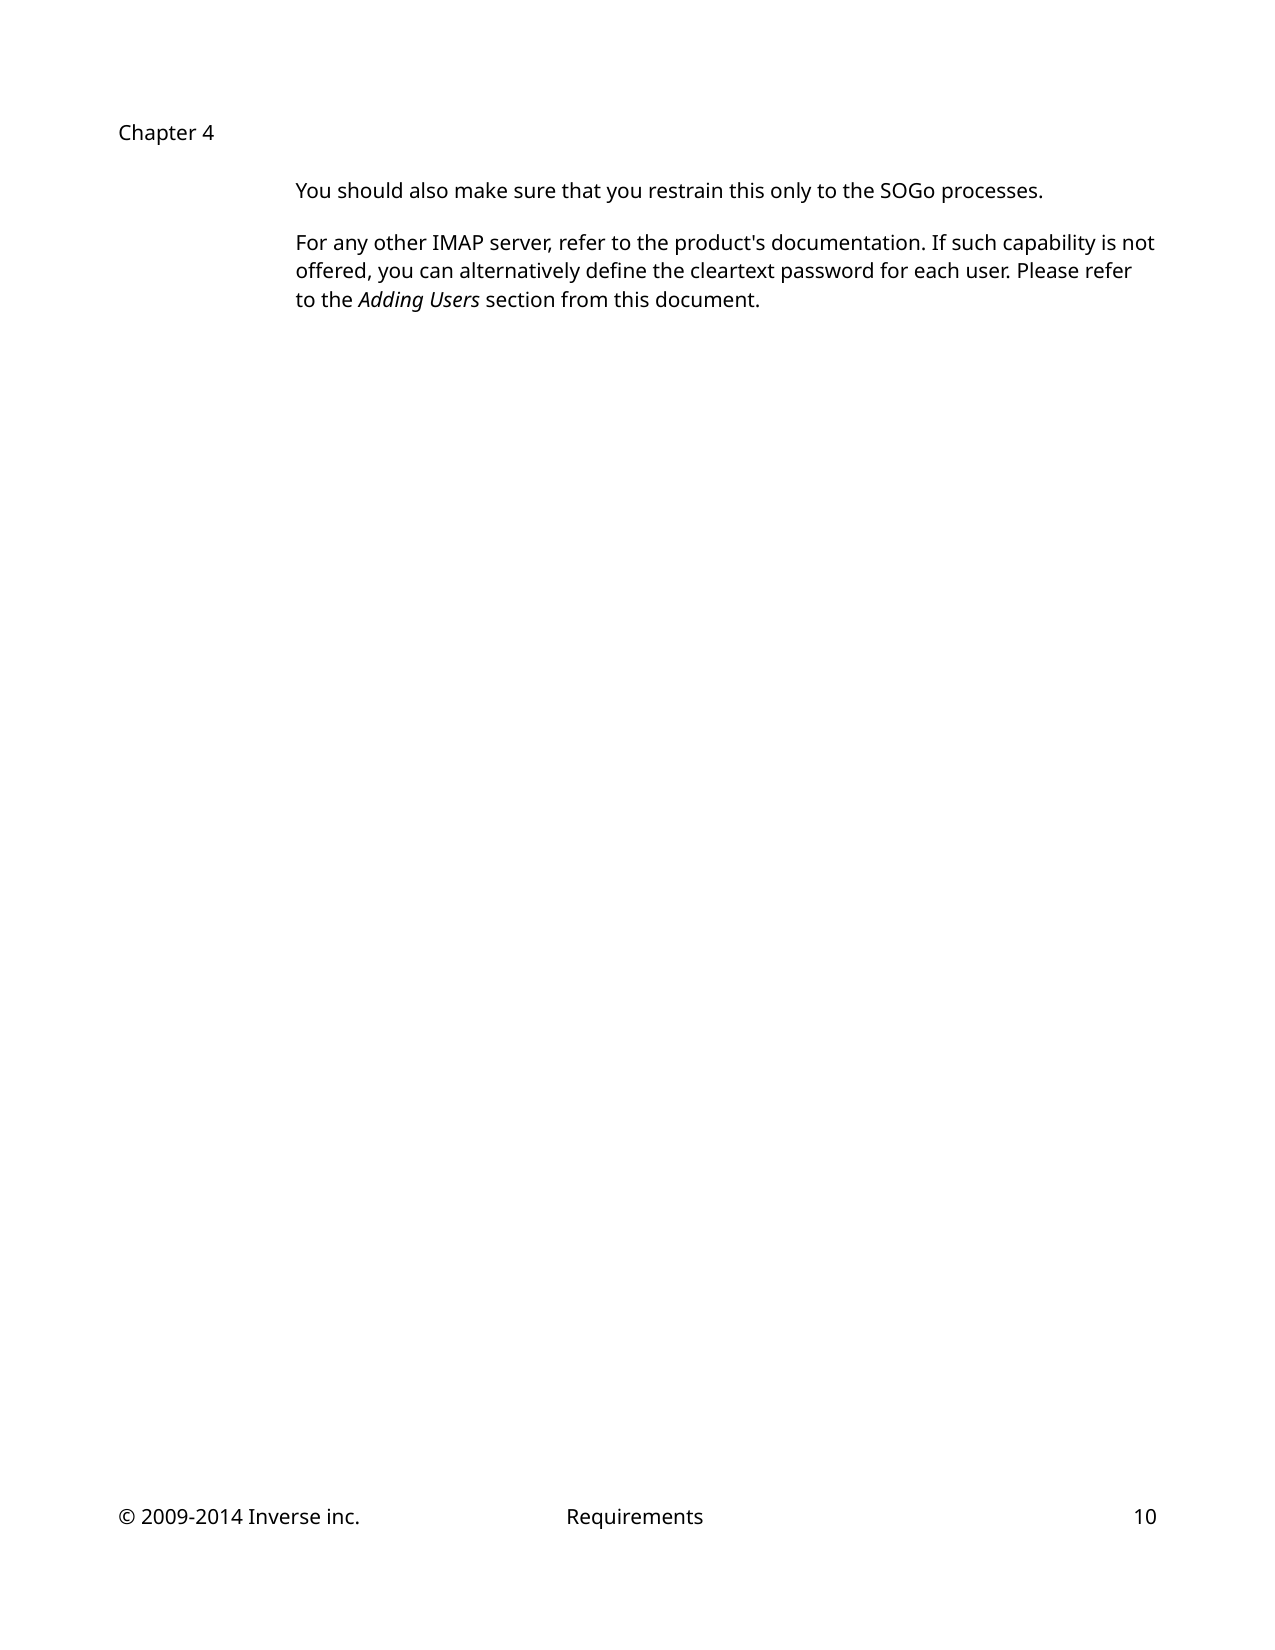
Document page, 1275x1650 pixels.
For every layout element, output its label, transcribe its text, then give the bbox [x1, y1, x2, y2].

text For any other IMAP server, refer to the product's documentation. If such capability is not offered, you can alternatively define the cleartext password for each user. Please refer to the Adding Users section from this document. [295, 228, 1157, 313]
text You should also make sure that you restrain this only to the SOGo processes. [295, 176, 1157, 204]
